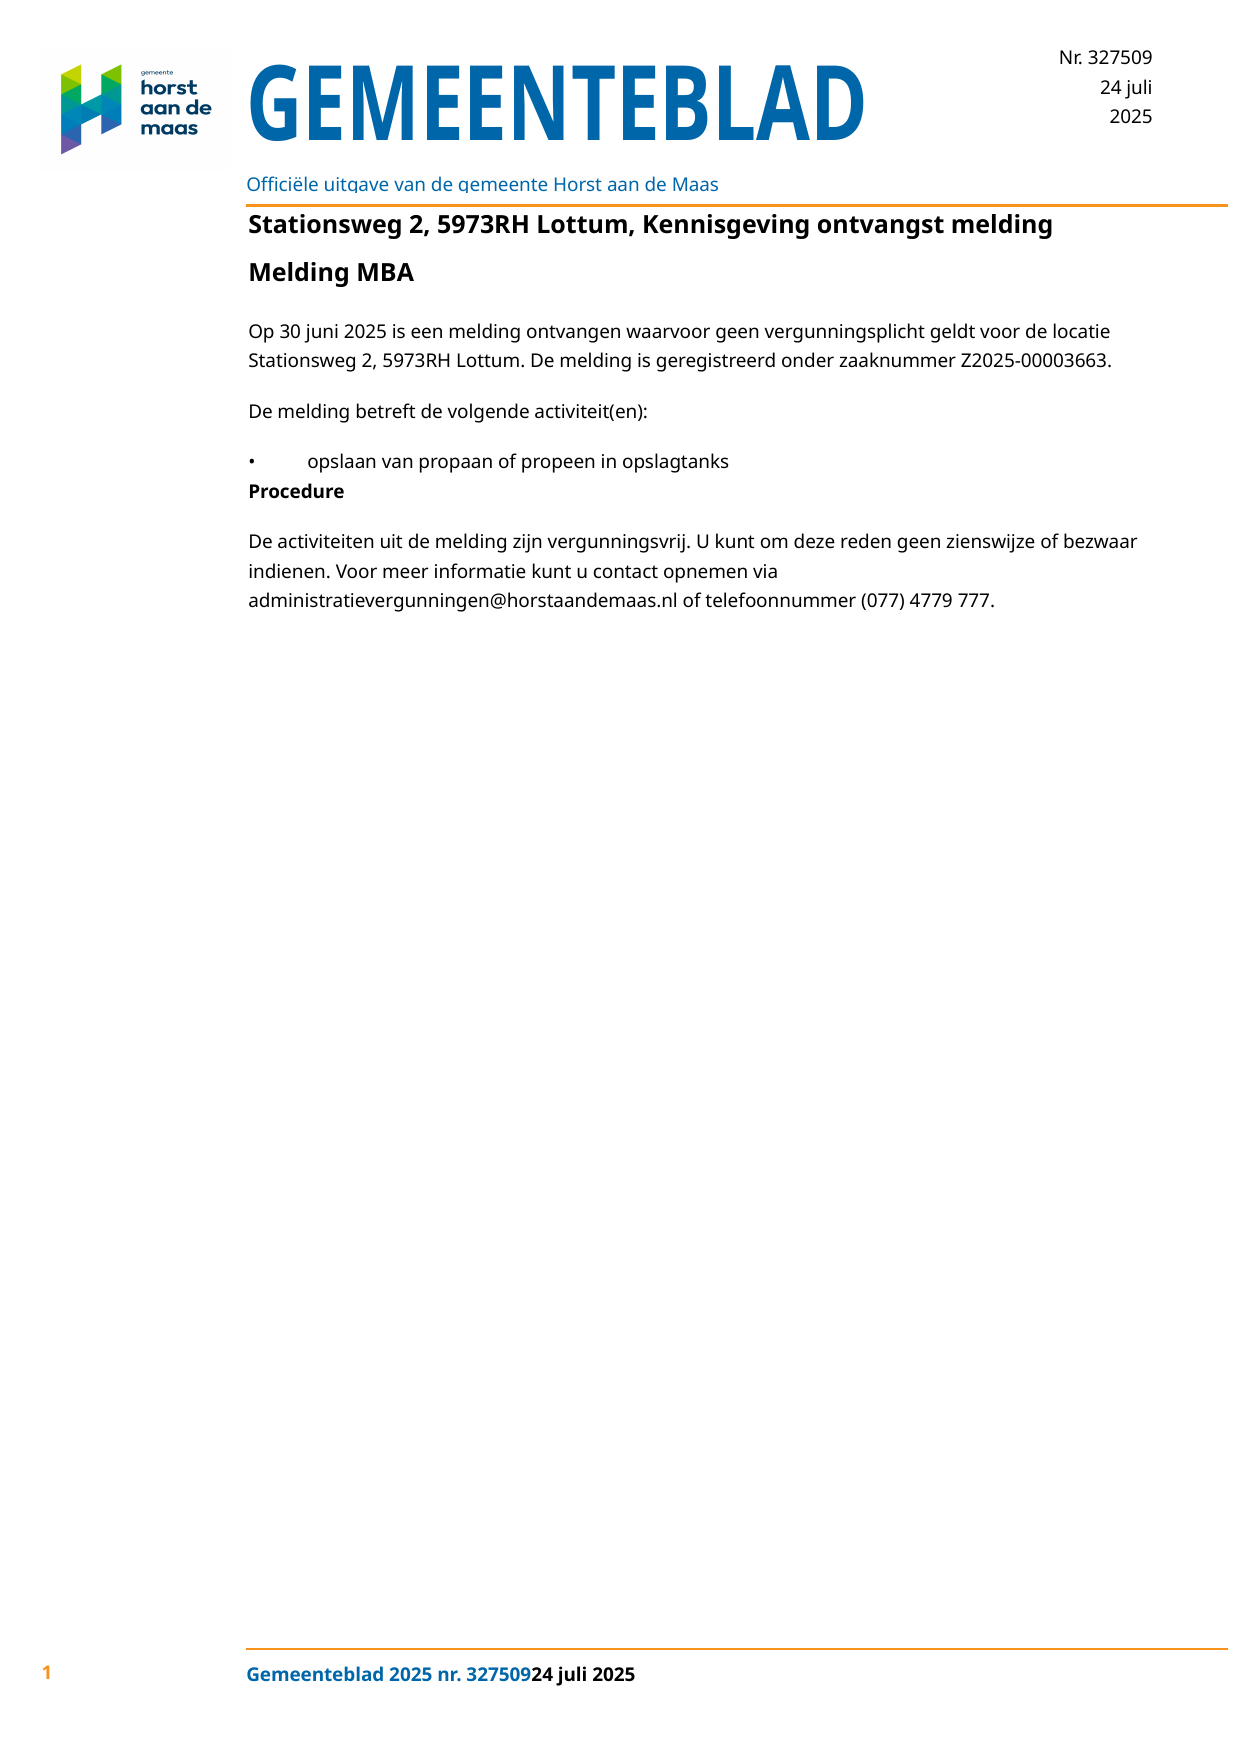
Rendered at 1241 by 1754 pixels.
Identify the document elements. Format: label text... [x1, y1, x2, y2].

text Op 30 juni 2025 is een melding ontvangen waarvoor geen vergunningsplicht geldt voor de locatie Stationsweg 2, 5973RH Lottum. De melding is geregistreerd onder zaaknummer Z2025-00003663. [248, 318, 1152, 373]
text De melding betreft de volgende activiteit(en): [248, 398, 1152, 424]
list opslaan van propaan of propeen in opslagtanks [248, 448, 1152, 474]
text Stationsweg 2, 5973RH Lottum, Kennisgeving ontvangst melding Melding MBA [248, 207, 1152, 288]
text De activiteiten uit de melding zijn vergunningsvrij. U kunt om deze reden geen zienswijze of bezwaar indienen. Voor meer informatie kunt u contact opnemen via administratievergunningen@horstaandemaas.nl of telefoonnummer (077) 4779 777. [248, 528, 1152, 613]
text Procedure [248, 478, 1152, 504]
picture [41, 47, 231, 172]
